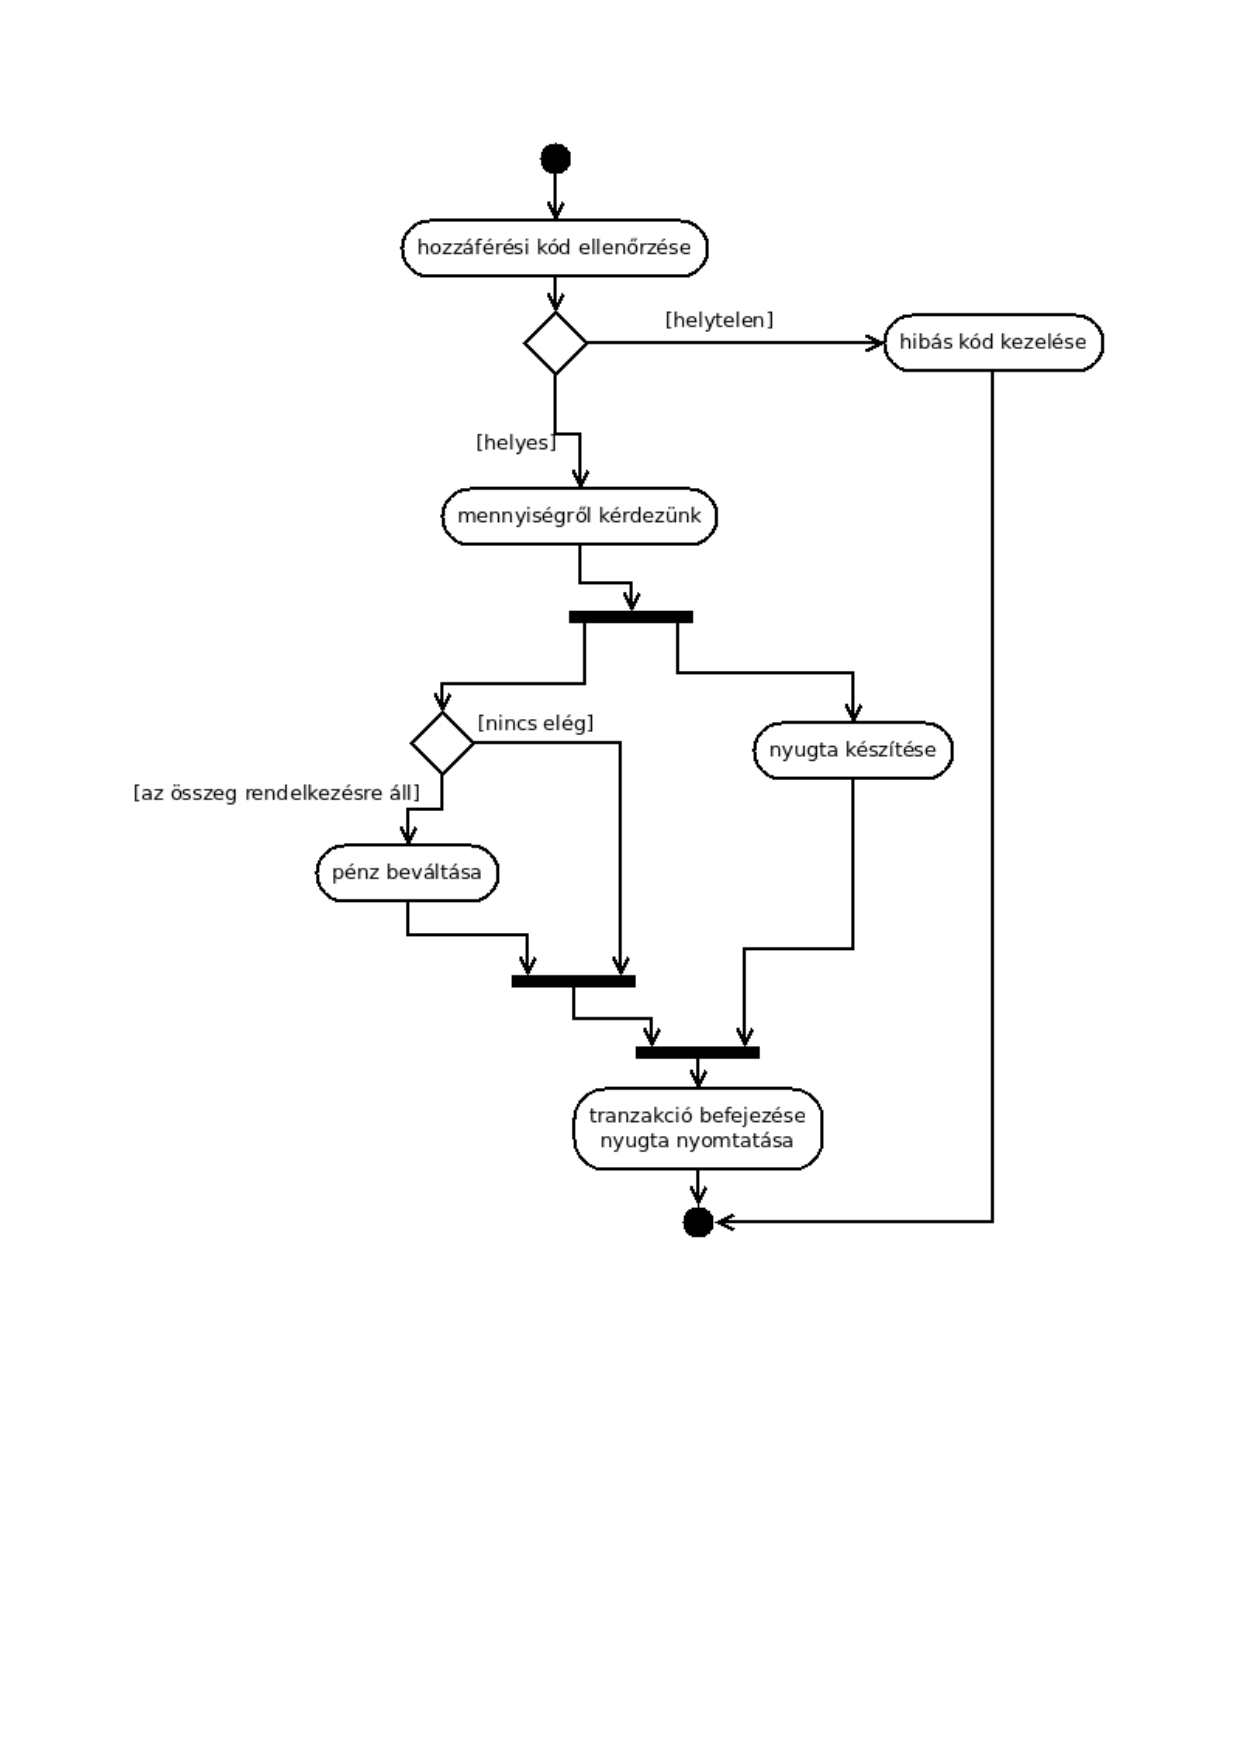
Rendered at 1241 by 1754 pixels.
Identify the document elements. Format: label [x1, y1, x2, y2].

picture [118, 118, 1123, 1256]
